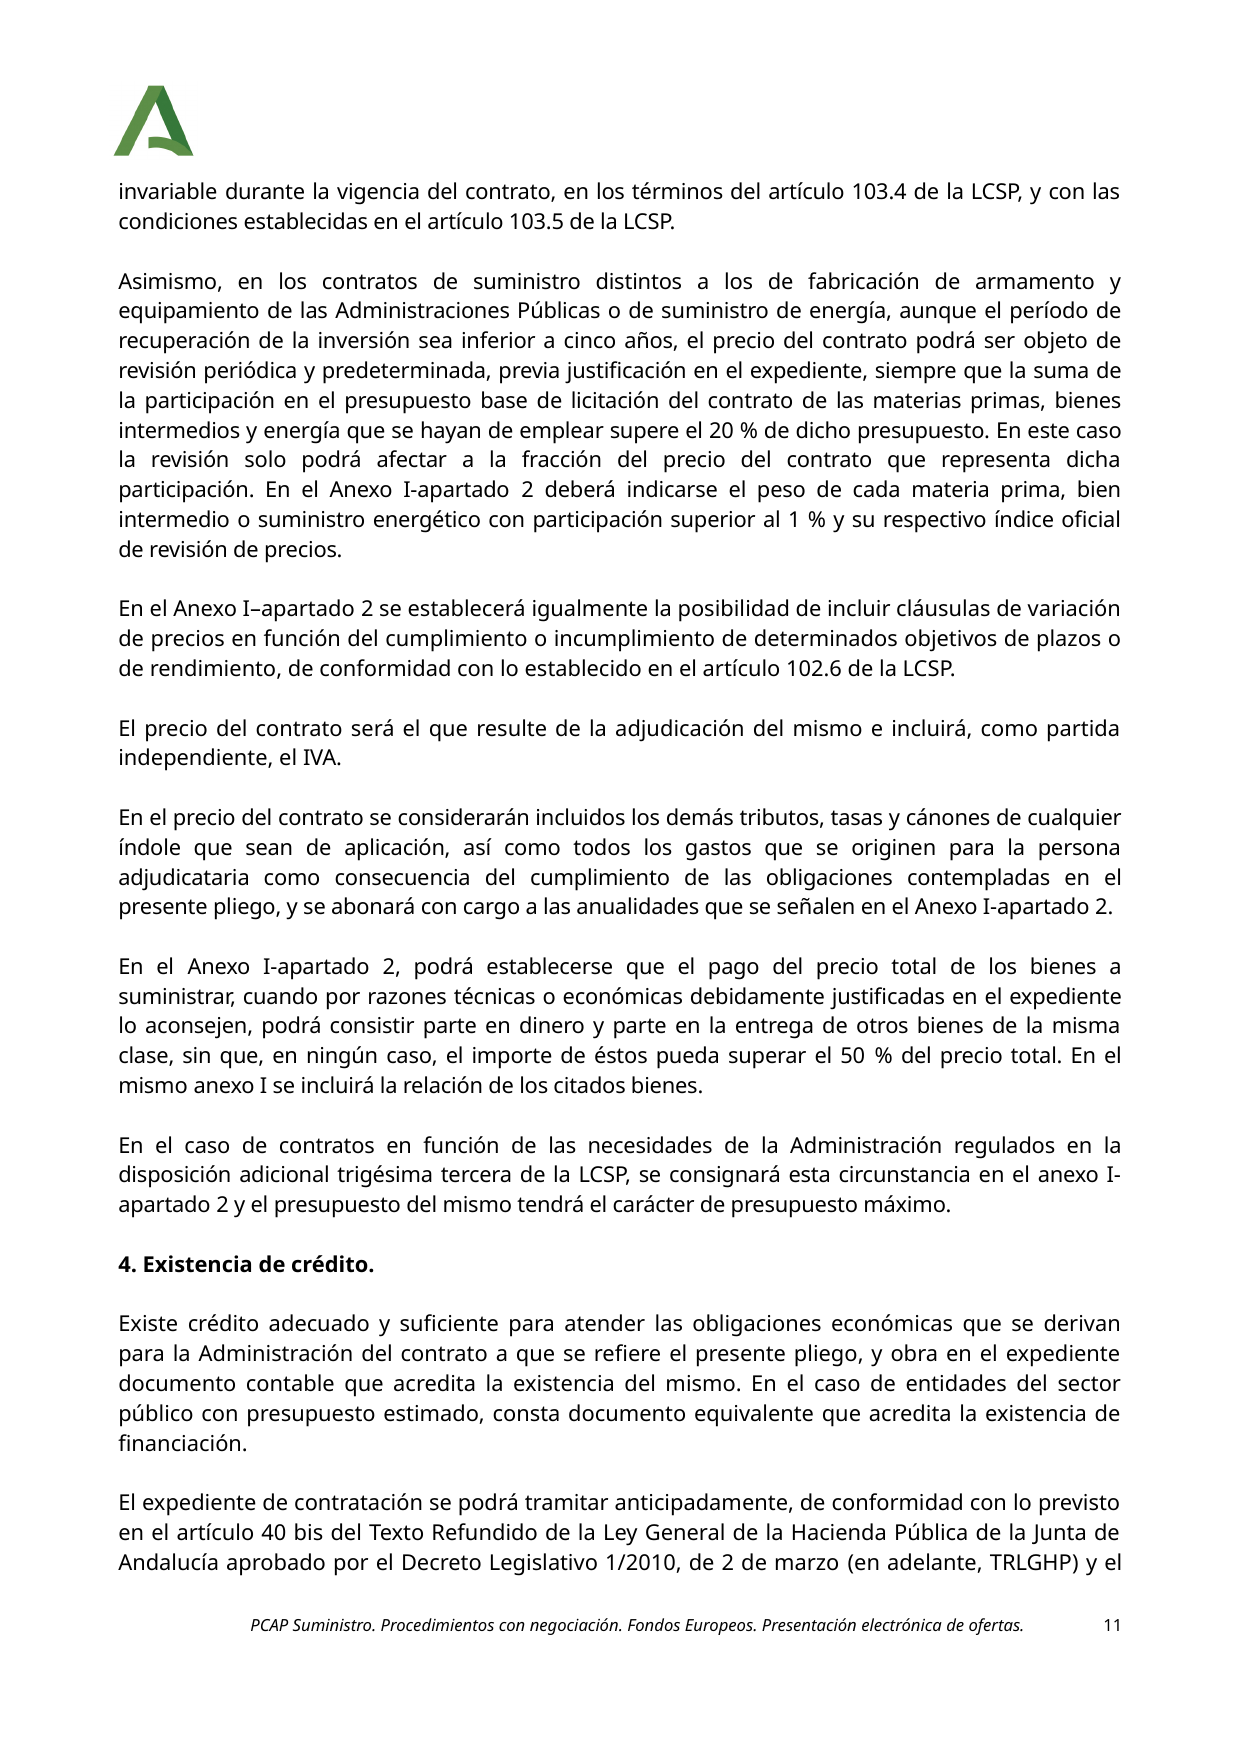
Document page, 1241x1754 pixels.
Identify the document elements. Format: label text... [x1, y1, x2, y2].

text Existe crédito adecuado y suficiente para atender las obligaciones económicas que se derivan para la Administración del contrato a que se refiere el presente pliego, y obra en el expediente documento contable que acredita la existencia del mismo. En el caso de entidades del sector público con presupuesto estimado, consta documento equivalente que acredita la existencia de financiación. [118, 1308, 1122, 1457]
text En el Anexo I-apartado 2, podrá establecerse que el pago del precio total de los bienes a suministrar, cuando por razones técnicas o económicas debidamente justificadas en el expediente lo aconsejen, podrá consistir parte en dinero y parte en la entrega de otros bienes de la misma clase, sin que, en ningún caso, el importe de éstos pueda superar el 50 % del precio total. En el mismo anexo I se incluirá la relación de los citados bienes. [118, 951, 1122, 1100]
text El expediente de contratación se podrá tramitar anticipadamente, de conformidad con lo previsto en el artículo 40 bis del Texto Refundido de la Ley General de la Hacienda Pública de la Junta de Andalucía aprobado por el Decreto Legislativo 1/2010, de 2 de marzo (en adelante, TRLGHP) y el [118, 1487, 1122, 1577]
text En el caso de contratos en función de las necesidades de la Administración regulados en la disposición adicional trigésima tercera de la LCSP, se consignará esta circunstancia en el anexo I-apartado 2 y el presupuesto del mismo tendrá el carácter de presupuesto máximo. [118, 1130, 1122, 1219]
text invariable durante la vigencia del contrato, en los términos del artículo 103.4 de la LCSP, y con las condiciones establecidas en el artículo 103.5 de la LCSP. [118, 176, 1122, 236]
subtitle 4. Existencia de crédito. [118, 1249, 1122, 1279]
text En el Anexo I–apartado 2 se establecerá igualmente la posibilidad de incluir cláusulas de variación de precios en función del cumplimiento o incumplimiento de determinados objetivos de plazos o de rendimiento, de conformidad con lo establecido en el artículo 102.6 de la LCSP. [118, 593, 1122, 683]
text Asimismo, en los contratos de suministro distintos a los de fabricación de armamento y equipamiento de las Administraciones Públicas o de suministro de energía, aunque el período de recuperación de la inversión sea inferior a cinco años, el precio del contrato podrá ser objeto de revisión periódica y predeterminada, previa justificación en el expediente, siempre que la suma de la participación en el presupuesto base de licitación del contrato de las materias primas, bienes intermedios y energía que se hayan de emplear supere el 20 % de dicho presupuesto. En este caso la revisión solo podrá afectar a la fracción del precio del contrato que representa dicha participación. En el Anexo I-apartado 2 deberá indicarse el peso de cada materia prima, bien intermedio o suministro energético con participación superior al 1 % y su respectivo índice oficial de revisión de precios. [118, 266, 1122, 564]
text El precio del contrato será el que resulte de la adjudicación del mismo e incluirá, como partida independiente, el IVA. [118, 713, 1122, 772]
picture [109, 81, 198, 160]
text En el precio del contrato se considerarán incluidos los demás tributos, tasas y cánones de cualquier índole que sean de aplicación, así como todos los gastos que se originen para la persona adjudicataria como consecuencia del cumplimiento de las obligaciones contempladas en el presente pliego, y se abonará con cargo a las anualidades que se señalen en el Anexo I-apartado 2. [118, 802, 1122, 921]
